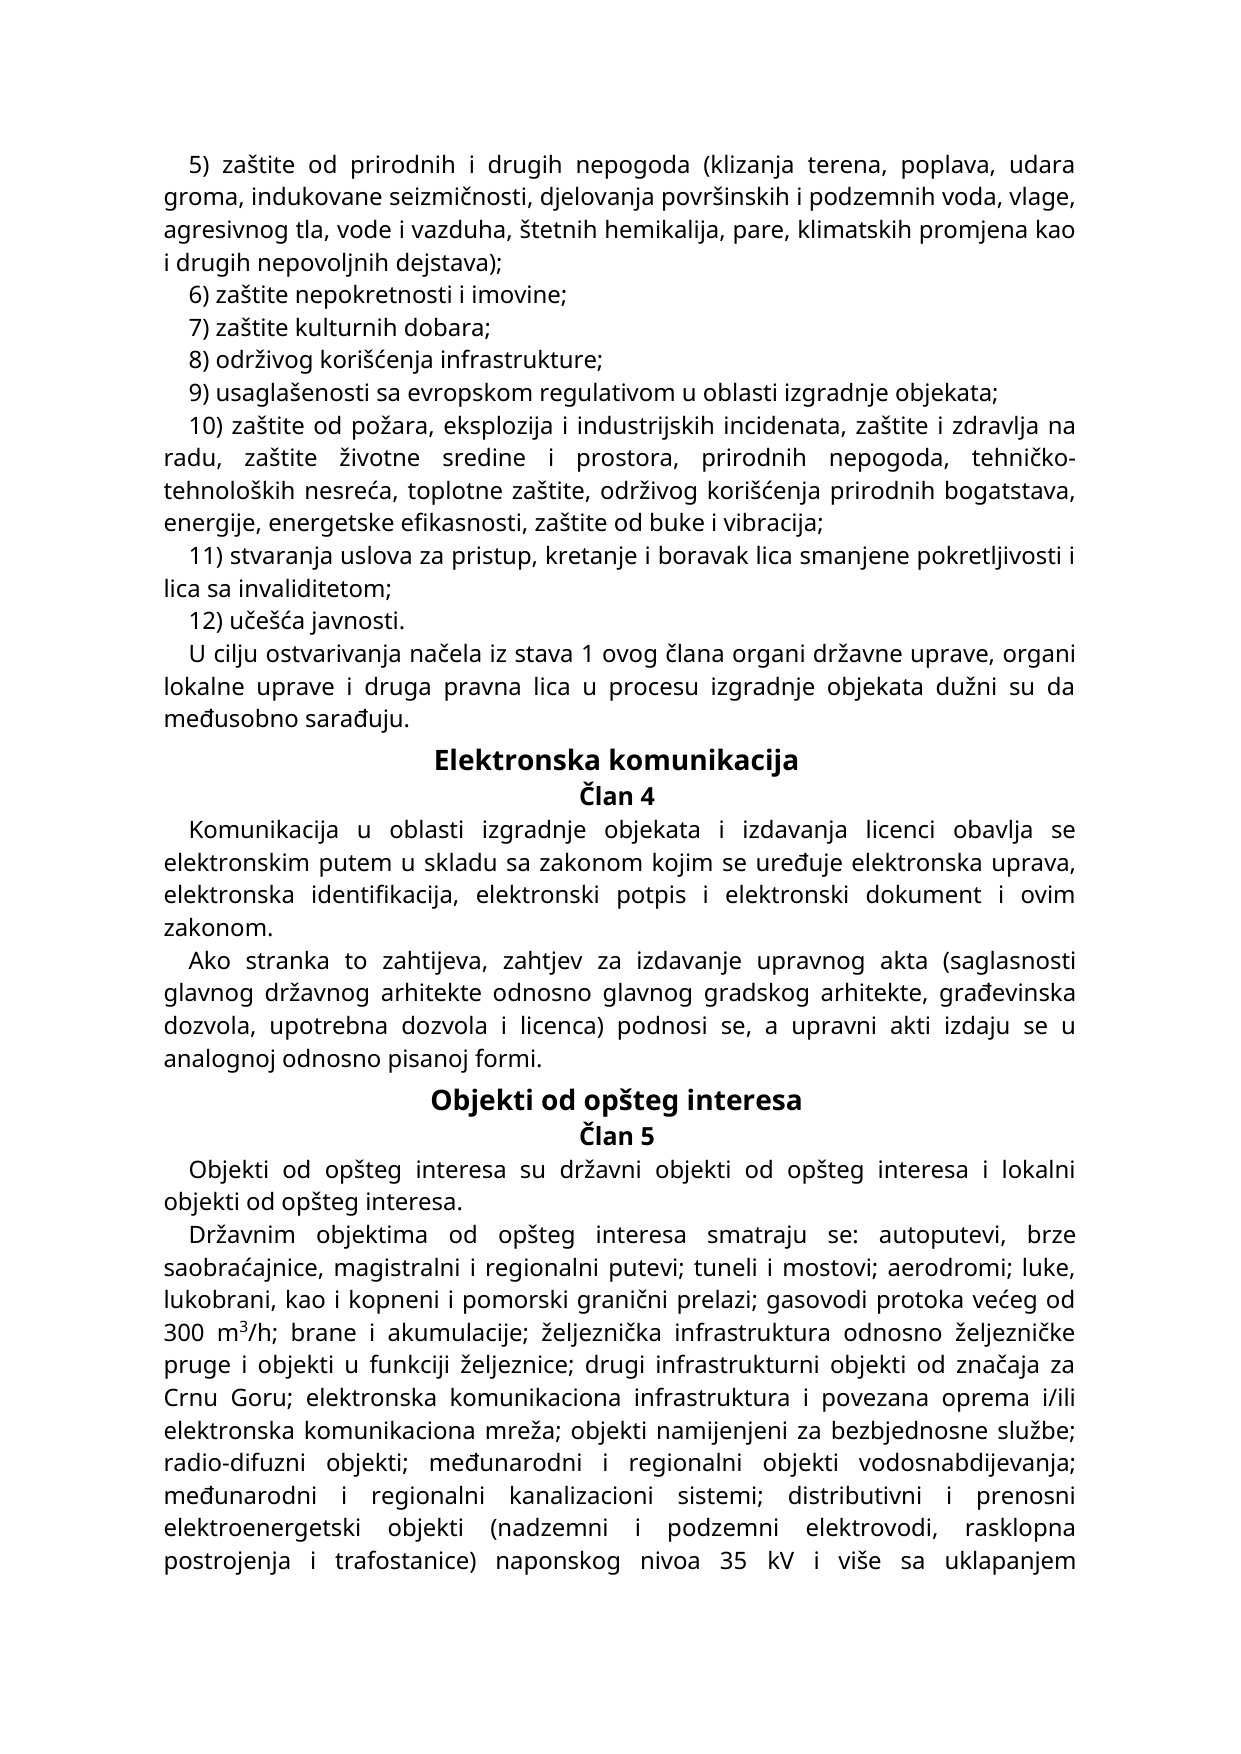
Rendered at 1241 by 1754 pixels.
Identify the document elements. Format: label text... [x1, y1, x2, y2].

text Objekti od opšteg interesa su državni objekti od opšteg interesa i lokalni objekti od opšteg interesa. [163, 1153, 1077, 1218]
text 7) zaštite kulturnih dobara; [163, 311, 1077, 343]
text Objekti od opšteg interesa [148, 1080, 1093, 1118]
text Komunikacija u oblasti izgradnje objekata i izdavanja licenci obavlja se elektronskim putem u skladu sa zakonom kojim se uređuje elektronska uprava, elektronska identifikacija, elektronski potpis i elektronski dokument i ovim zakonom. [163, 813, 1077, 943]
text 9) usaglašenosti sa evropskom regulativom u oblasti izgradnje objekata; [163, 376, 1077, 408]
text Državnim objektima od opšteg interesa smatraju se: autoputevi, brze saobraćajnice, magistralni i regionalni putevi; tuneli i mostovi; aerodromi; luke, lukobrani, kao i kopneni i pomorski granični prelazi; gasovodi protoka većeg od 300 m3/h; brane i akumulacije; željeznička infrastruktura odnosno željezničke pruge i objekti u funkciji željeznice; drugi infrastrukturni objekti od značaja za Crnu Goru; elektronska komunikaciona infrastruktura i povezana oprema i/ili elektronska komunikaciona mreža; objekti namijenjeni za bezbjednosne službe; radio-difuzni objekti; međunarodni i regionalni objekti vodosnabdijevanja; međunarodni i regionalni kanalizacioni sistemi; distributivni i prenosni elektroenergetski objekti (nadzemni i podzemni elektrovodi, rasklopna postrojenja i trafostanice) naponskog nivoa 35 kV i više sa uklapanjem [163, 1218, 1077, 1576]
text U cilju ostvarivanja načela iz stava 1 ovog člana organi državne uprave, organi lokalne uprave i druga pravna lica u procesu izgradnje objekata dužni su da međusobno sarađuju. [163, 637, 1077, 734]
text Član 4 [148, 779, 1093, 813]
text 12) učešća javnosti. [163, 604, 1077, 637]
text Elektronska komunikacija [148, 741, 1093, 779]
text 10) zaštite od požara, eksplozija i industrijskih incidenata, zaštite i zdravlja na radu, zaštite životne sredine i prostora, prirodnih nepogoda, tehničko-tehnoloških nesreća, toplotne zaštite, održivog korišćenja prirodnih bogatstava, energije, energetske efikasnosti, zaštite od buke i vibracija; [163, 408, 1077, 539]
text Ako stranka to zahtijeva, zahtjev za izdavanje upravnog akta (saglasnosti glavnog državnog arhitekte odnosno glavnog gradskog arhitekte, građevinska dozvola, upotrebna dozvola i licenca) podnosi se, a upravni akti izdaju se u analognoj odnosno pisanoj formi. [163, 943, 1077, 1074]
text Član 5 [148, 1118, 1093, 1153]
text 6) zaštite nepokretnosti i imovine; [163, 278, 1077, 311]
text 5) zaštite od prirodnih i drugih nepogoda (klizanja terena, poplava, udara groma, indukovane seizmičnosti, djelovanja površinskih i podzemnih voda, vlage, agresivnog tla, vode i vazduha, štetnih hemikalija, pare, klimatskih promjena kao i drugih nepovoljnih dejstava); [163, 148, 1077, 278]
text 11) stvaranja uslova za pristup, kretanje i boravak lica smanjene pokretljivosti i lica sa invaliditetom; [163, 539, 1077, 604]
text 8) održivog korišćenja infrastrukture; [163, 343, 1077, 376]
